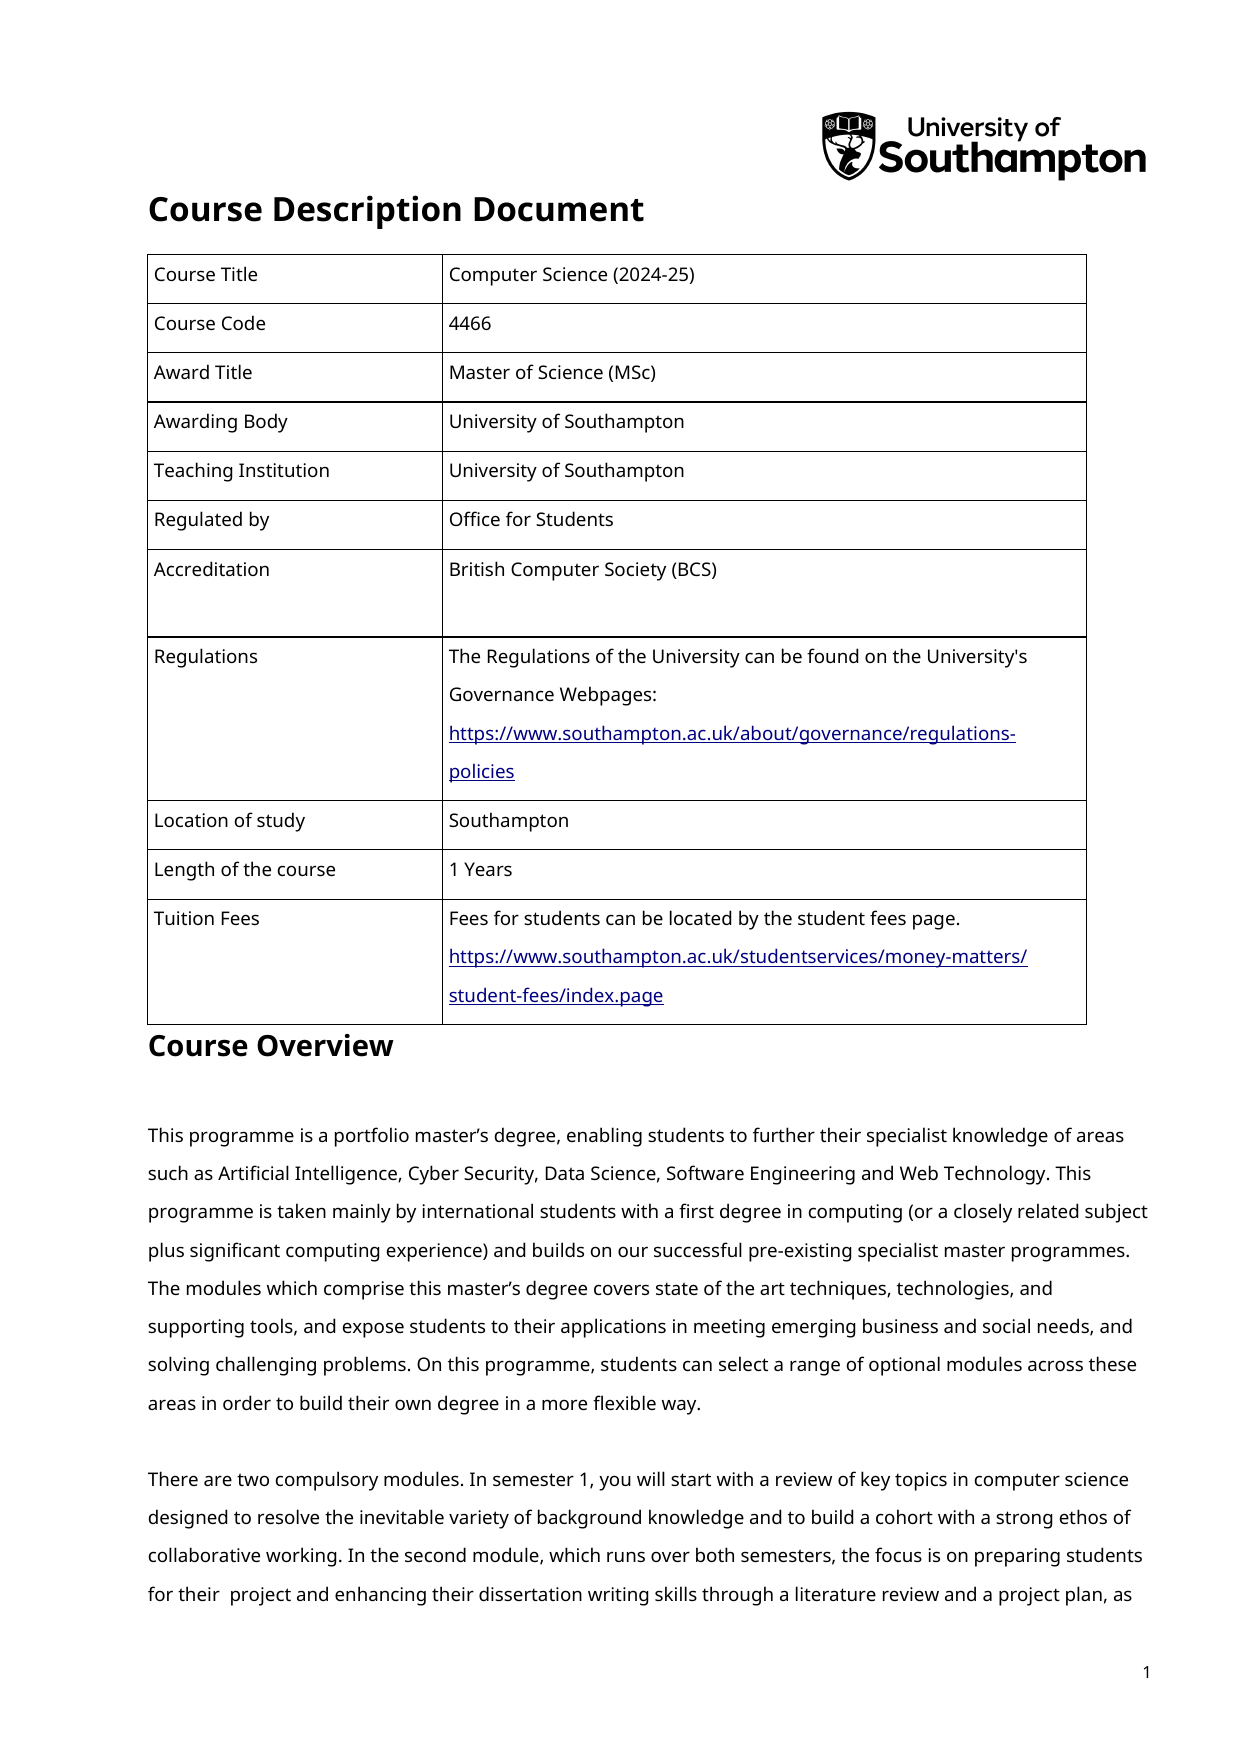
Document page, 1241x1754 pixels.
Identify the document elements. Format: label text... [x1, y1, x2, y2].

table_cell Office for Students [443, 501, 1086, 549]
table_cell Accreditation [148, 550, 442, 636]
table_cell Tuition Fees [148, 900, 442, 1024]
table_cell Teaching Institution [148, 452, 442, 500]
table_cell Length of the course [148, 850, 442, 898]
subtitle Course Overview [148, 1025, 1152, 1065]
table_cell University of Southampton [443, 452, 1086, 500]
table_cell 1 Years [443, 850, 1086, 898]
table_cell British Computer Society (BCS) [443, 550, 1086, 636]
table_cell Fees for students can be located by the student fees page. https://www.southampton.ac.uk/studentservices/money-matters/student-fees/index.page [443, 900, 1086, 1024]
table_cell Course Code [148, 304, 442, 352]
text This programme is a portfolio master’s degree, enabling students to further their specialist knowledge of areas such as Artificial Intelligence, Cyber Security, Data Science, Software Engineering and Web Technology. This programme is taken mainly by international students with a first degree in computing (or a closely related subject plus significant computing experience) and builds on our successful pre-existing specialist master programmes. The modules which comprise this master’s degree covers state of the art techniques, technologies, and supporting tools, and expose students to their applications in meeting emerging business and social needs, and solving challenging problems. On this programme, students can select a range of optional modules across these areas in order to build their own degree in a more flexible way. There are two compulsory modules. In semester 1, you will start with a review of key topics in computer science designed to resolve the inevitable variety of background knowledge and to build a cohort with a strong ethos of collaborative working. In the second module, which runs over both semesters, the focus is on preparing students for their project and enhancing their dissertation writing skills through a literature review and a project plan, as [148, 1122, 1152, 1606]
table_header Computer Science (2024-25) [443, 255, 1086, 303]
table_cell The Regulations of the University can be found on the University's Governance Webpages: https://www.southampton.ac.uk/about/governance/regulations-policies [443, 638, 1086, 800]
table_header Course Title [148, 255, 442, 303]
table_cell Regulations [148, 638, 442, 800]
table_cell Master of Science (MSc) [443, 353, 1086, 401]
table_cell 4466 [443, 304, 1086, 352]
table_cell Award Title [148, 353, 442, 401]
subtitle Course Description Document [148, 186, 1152, 231]
table_cell Southampton [443, 801, 1086, 849]
table_cell Awarding Body [148, 403, 442, 451]
table_cell Regulated by [148, 501, 442, 549]
table_cell Location of study [148, 801, 442, 849]
table_cell University of Southampton [443, 403, 1086, 451]
